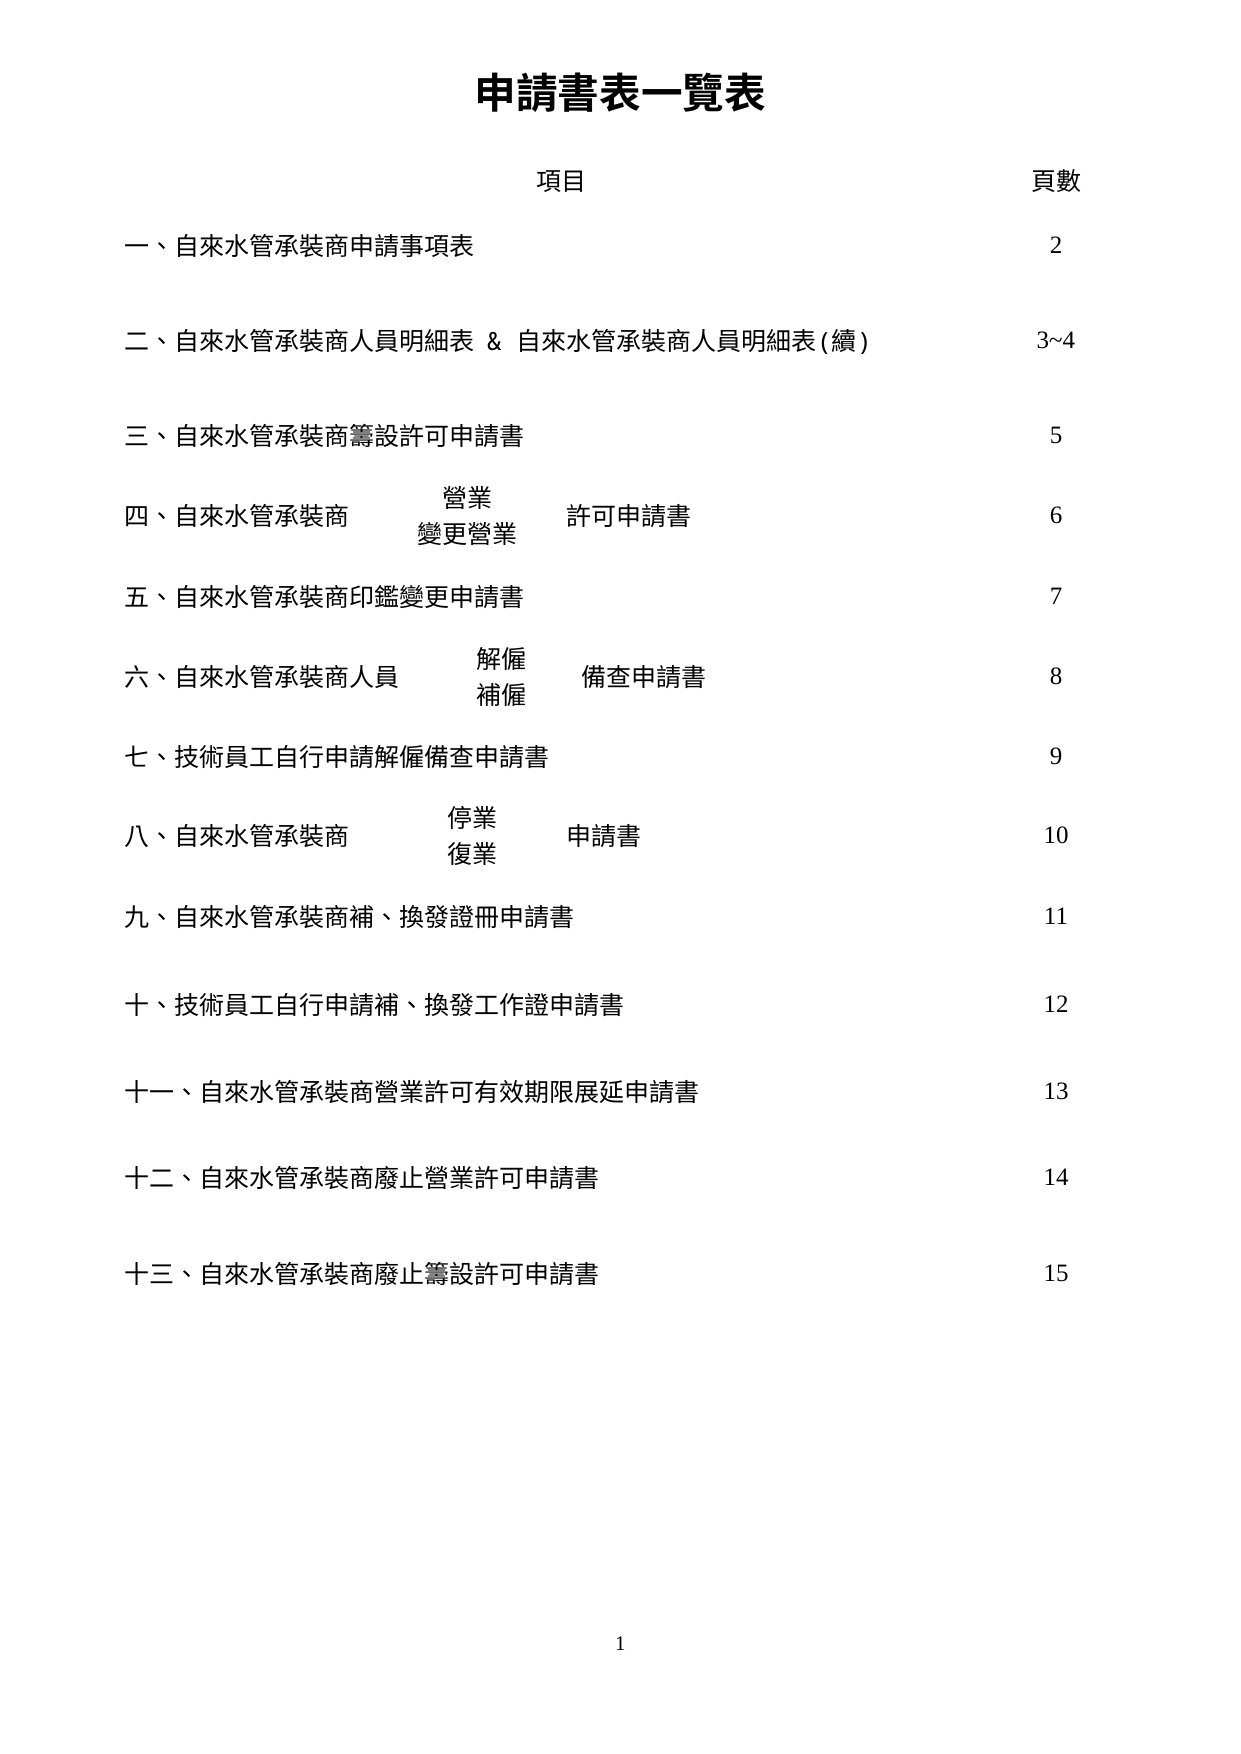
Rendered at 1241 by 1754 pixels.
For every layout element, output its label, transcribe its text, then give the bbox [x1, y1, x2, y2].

table_cell 3~4 [1004, 289, 1107, 390]
table_cell 14 [1004, 1133, 1107, 1221]
table_cell 備查申請書 [575, 640, 1004, 712]
table_cell 十、技術員工自行申請補、換發工作證申請書 [118, 960, 1004, 1048]
table_cell 12 [1004, 960, 1107, 1048]
table_cell 許可申請書 [561, 478, 1004, 551]
table_cell 三、自來水管承裝商籌設許可申請書 [118, 390, 1004, 478]
table_cell 15 [1004, 1221, 1107, 1324]
table_cell 十三、自來水管承裝商廢止籌設許可申請書 [118, 1221, 1004, 1324]
table_cell 十二、自來水管承裝商廢止營業許可申請書 [118, 1133, 1004, 1221]
table_cell 七、技術員工自行申請解僱備查申請書 [118, 712, 1004, 799]
table_cell 變更營業 [374, 514, 561, 551]
table_header 項目 [118, 158, 1004, 201]
table_cell 解僱 [428, 640, 575, 676]
table_cell 2 [1004, 201, 1107, 289]
table_cell 10 [1004, 799, 1107, 871]
table_cell 8 [1004, 640, 1107, 712]
table_cell 9 [1004, 712, 1107, 799]
table_cell 十一、自來水管承裝商營業許可有效期限展延申請書 [118, 1048, 1004, 1133]
table_cell 八、自來水管承裝商 [118, 799, 383, 871]
table_cell 6 [1004, 478, 1107, 551]
table_cell 11 [1004, 871, 1107, 959]
table_cell 5 [1004, 390, 1107, 478]
table_cell 二、自來水管承裝商人員明細表 & 自來水管承裝商人員明細表(續) [118, 289, 1004, 390]
table_cell 營業 [374, 478, 561, 514]
table_header 頁數 [1004, 158, 1107, 201]
table_cell 九、自來水管承裝商補、換發證冊申請書 [118, 871, 1004, 959]
table_cell 五、自來水管承裝商印鑑變更申請書 [118, 551, 1004, 639]
table_cell 申請書 [561, 799, 1004, 871]
table_cell 一、自來水管承裝商申請事項表 [118, 201, 1004, 289]
text 申請書表一覽表 [118, 75, 1122, 117]
table_cell 四、自來水管承裝商 [118, 478, 374, 551]
table_cell 復業 [384, 835, 561, 871]
table_cell 7 [1004, 551, 1107, 639]
table_cell 13 [1004, 1048, 1107, 1133]
table_cell 停業 [384, 799, 561, 835]
table_cell 六、自來水管承裝商人員 [118, 640, 428, 712]
table_cell 補僱 [428, 676, 575, 712]
